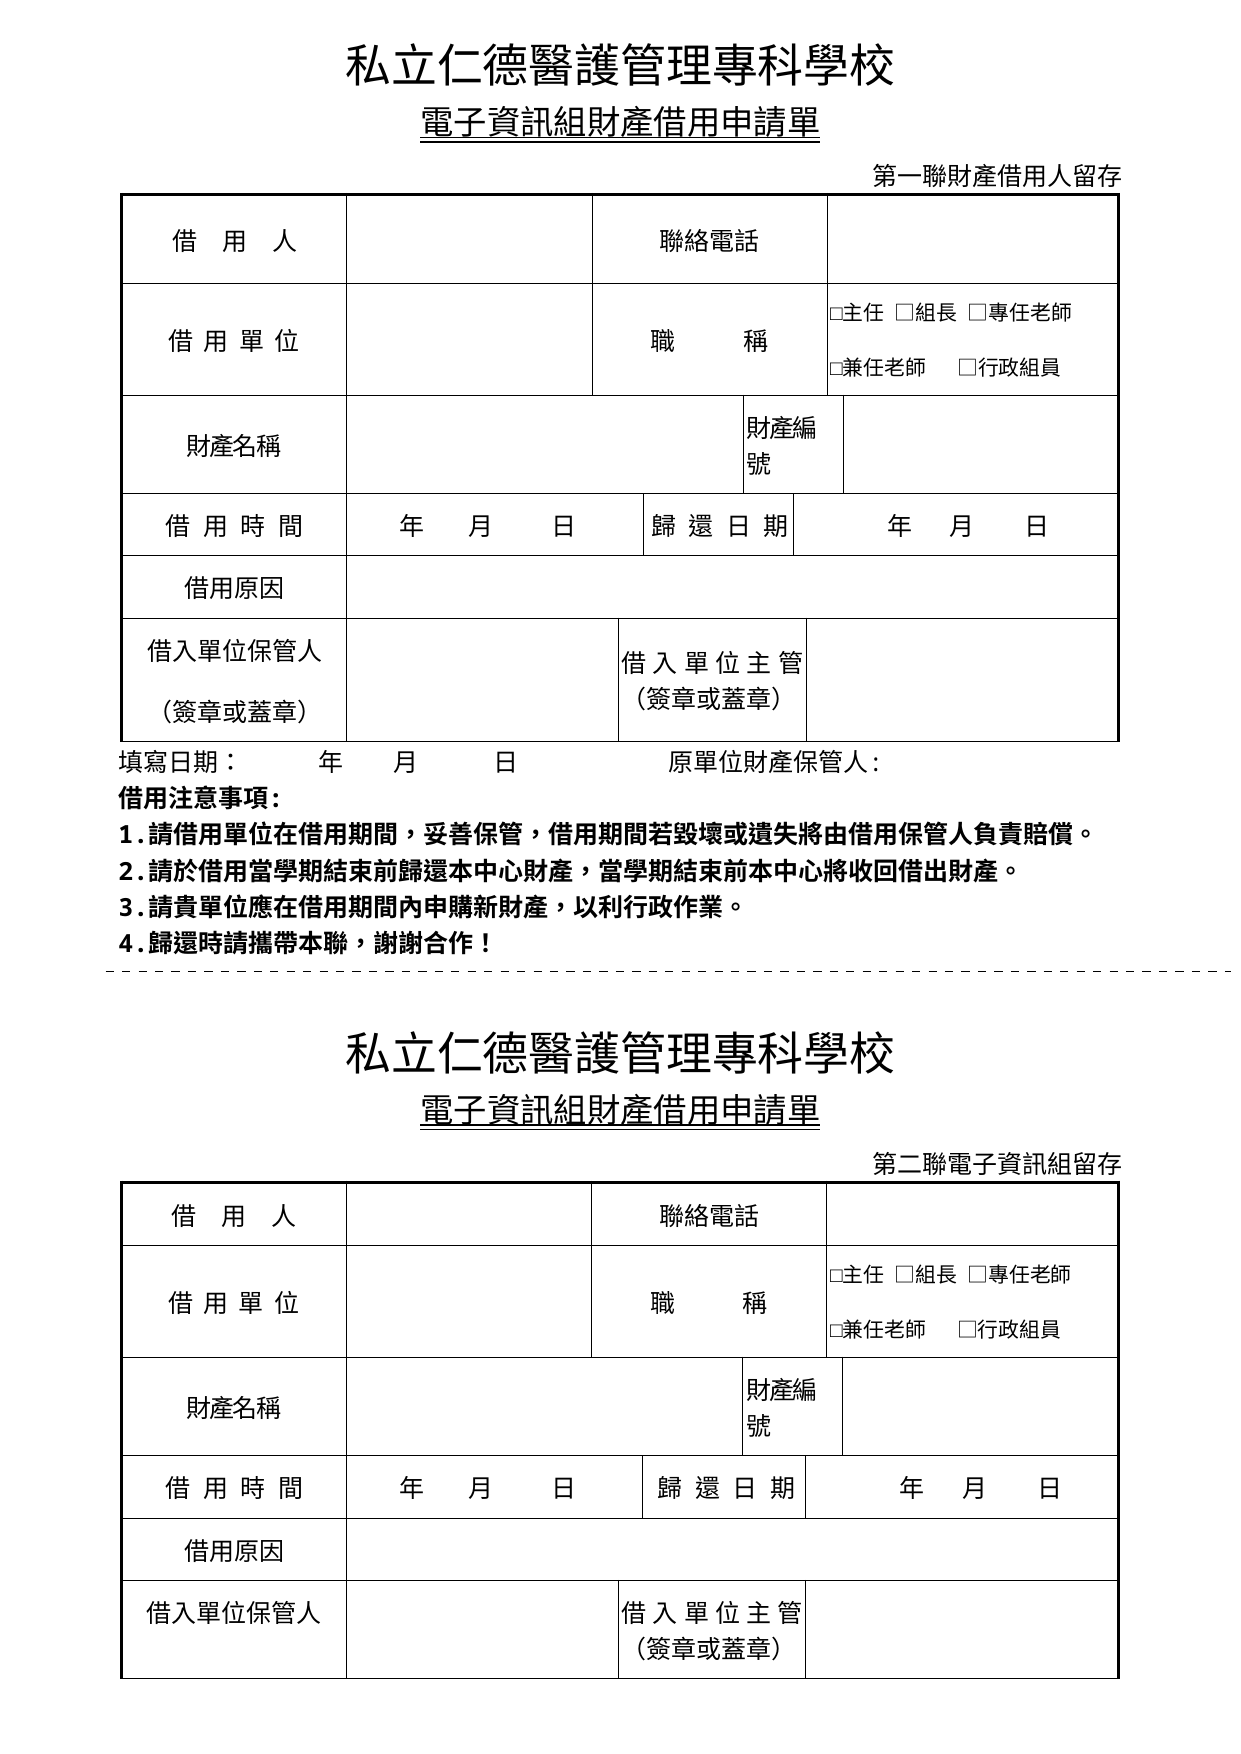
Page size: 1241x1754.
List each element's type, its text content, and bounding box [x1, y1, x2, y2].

table_header [827, 1184, 1117, 1245]
table_cell 年 月 日 [347, 494, 643, 555]
table_cell 借入單位主管（簽章或蓋章） [619, 1581, 805, 1678]
table_cell 歸 還 日 期 [643, 1456, 805, 1517]
text 第二聯電子資訊組留存 [118, 1144, 1122, 1181]
table_cell 歸 還 日 期 [644, 494, 793, 555]
table_cell [347, 396, 743, 493]
table_cell 財產名稱 [123, 1358, 346, 1455]
table_cell 借用原因 [123, 556, 346, 618]
table_cell [347, 1519, 1117, 1580]
table_header 借 用 人 [123, 1184, 346, 1245]
text 私立仁德醫護管理專科學校 [118, 1017, 1122, 1083]
text 第一聯財產借用人留存 [118, 157, 1122, 193]
table_cell 財產編號 [743, 1358, 842, 1455]
table_cell 年 月 日 [794, 494, 1117, 555]
text 填寫日期： 年 月 日 原單位財產保管人: [118, 742, 1122, 778]
table_cell 借 用 單 位 [123, 1246, 346, 1357]
table_cell 借入單位保管人 [123, 1581, 346, 1678]
table_cell 財產名稱 [123, 396, 346, 493]
table_cell [806, 1581, 1117, 1678]
table_cell [347, 284, 592, 394]
table_header [828, 196, 1117, 283]
table_cell [347, 619, 618, 741]
table_cell 借 用 單 位 [123, 284, 346, 394]
text 電子資訊組財產借用申請單 [118, 96, 1122, 144]
table_cell 職 稱 [593, 284, 827, 394]
table_header 聯絡電話 [593, 196, 827, 283]
text 3.請貴單位應在借用期間內申購新財產，以利行政作業。 [118, 887, 1122, 923]
table_cell 年 月 日 [806, 1456, 1117, 1517]
text 電子資訊組財產借用申請單 [118, 1083, 1122, 1132]
table_header [347, 196, 592, 283]
table_cell 借 用 時 間 [123, 494, 346, 555]
text 私立仁德醫護管理專科學校 [118, 29, 1122, 96]
table_cell 借 用 時 間 [123, 1456, 346, 1517]
text 借用注意事項: [118, 778, 1122, 815]
table_cell 借入單位主管（簽章或蓋章） [619, 619, 806, 741]
table_cell [844, 396, 1117, 493]
table_cell [843, 1358, 1117, 1455]
table_cell 年 月 日 [347, 1456, 642, 1517]
table_cell [347, 1581, 618, 1678]
table_cell [347, 1358, 742, 1455]
table_cell [347, 556, 1117, 618]
table_cell [347, 1246, 591, 1357]
text 1.請借用單位在借用期間，妥善保管，借用期間若毀壞或遺失將由借用保管人負責賠償。 [118, 815, 1097, 851]
table_cell 借入單位保管人 （簽章或蓋章） [123, 619, 346, 741]
table_cell □主任 □組長 □專任老師 □兼任老師 □行政組員 [827, 1246, 1117, 1357]
table_cell □主任 □組長 □專任老師 □兼任老師 □行政組員 [828, 284, 1117, 394]
table_header [347, 1184, 591, 1245]
table_header 聯絡電話 [592, 1184, 826, 1245]
text 4.歸還時請攜帶本聯，謝謝合作！ [118, 923, 1122, 960]
table_cell 財產編號 [744, 396, 843, 493]
table_cell 職 稱 [592, 1246, 826, 1357]
text 2.請於借用當學期結束前歸還本中心財產，當學期結束前本中心將收回借出財產。 [118, 851, 1097, 887]
table_cell 借用原因 [123, 1519, 346, 1580]
table_header 借 用 人 [123, 196, 346, 283]
table_cell [807, 619, 1117, 741]
